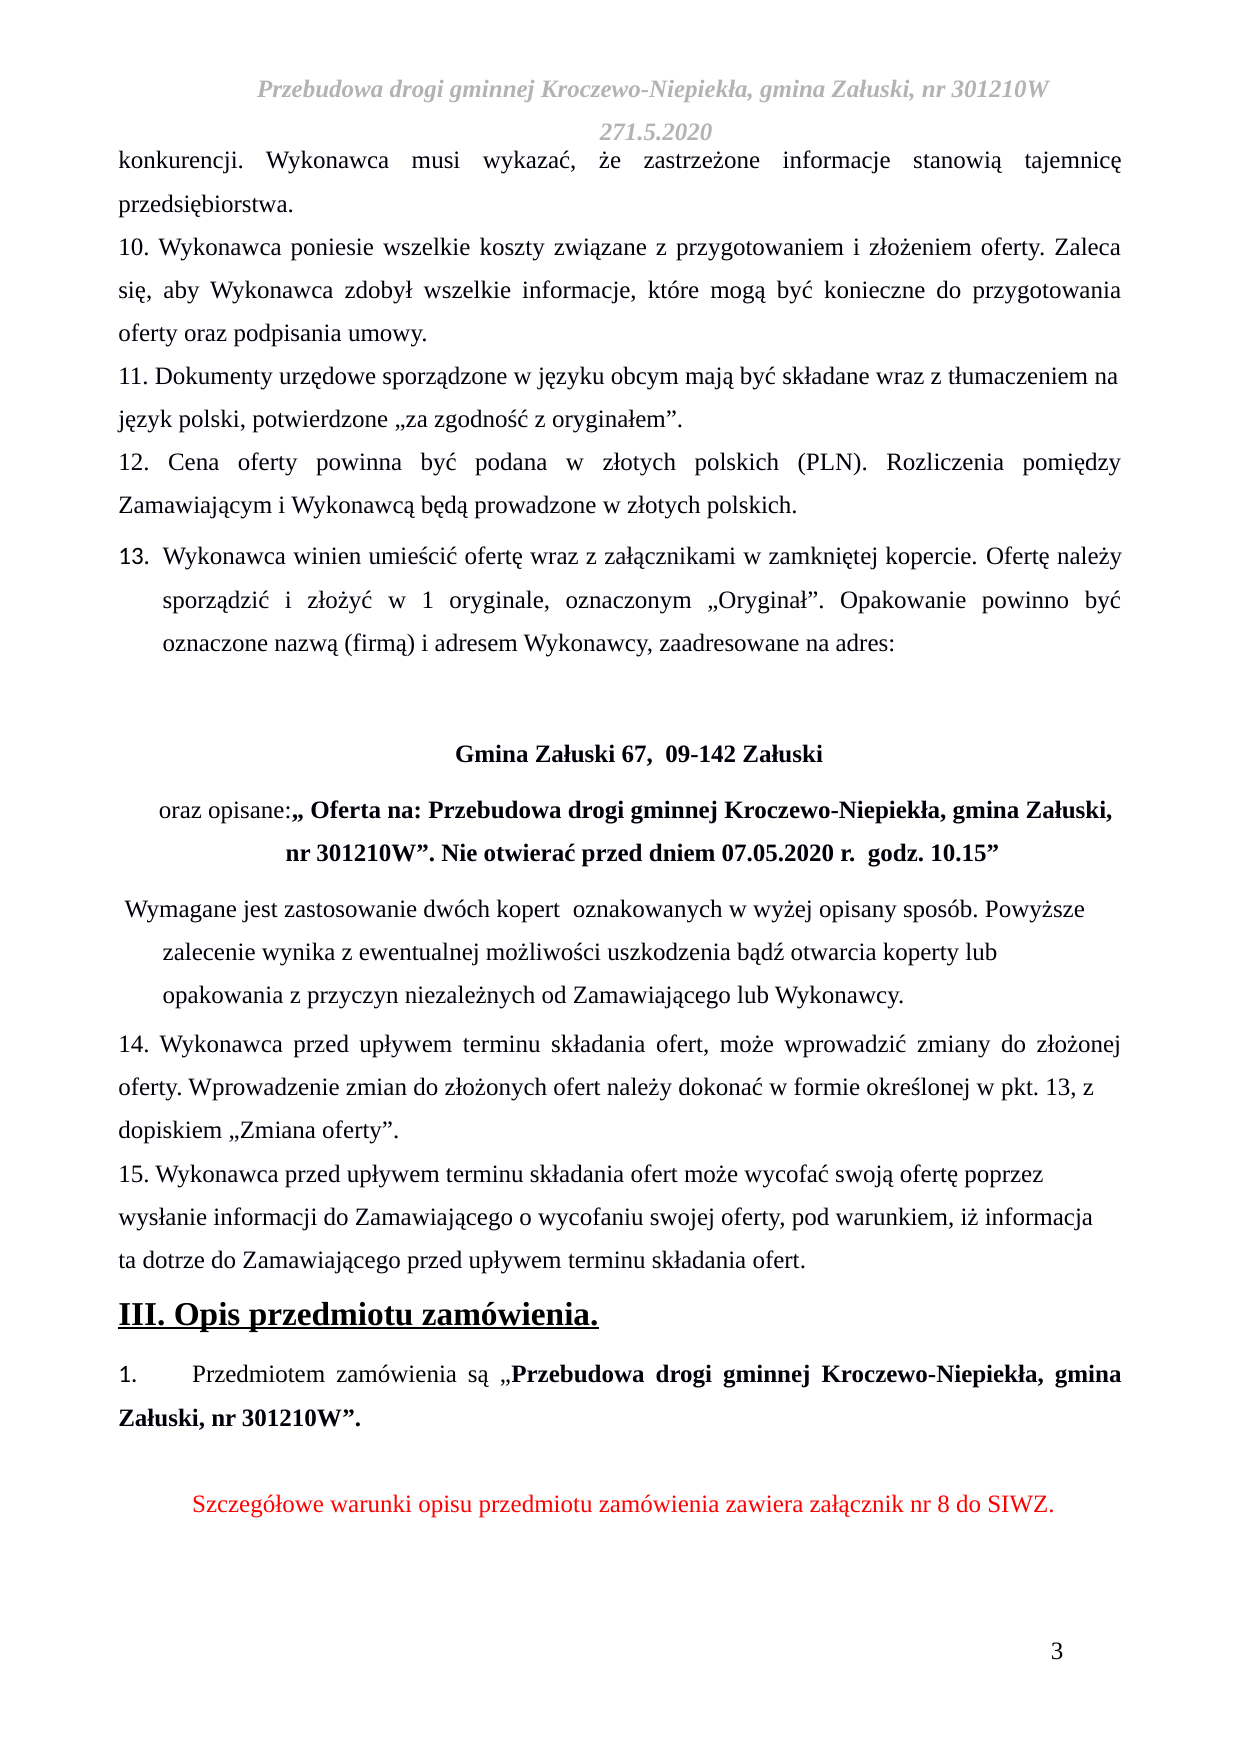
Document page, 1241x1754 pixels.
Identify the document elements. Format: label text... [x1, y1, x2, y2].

text ta dotrze do Zamawiającego przed upływem terminu składania ofert. [118, 1245, 1122, 1274]
list Wykonawca winien umieścić ofertę wraz z załącznikami w zamkniętej kopercie. Ofertę należy sporządzić i złożyć w 1 oryginale, oznaczonym „Oryginał”. Opakowanie powinno być oznaczone nazwą (firmą) i adresem Wykonawcy, zaadresowane na adres: [118, 540, 1122, 657]
text wysłanie informacji do Zamawiającego o wycofaniu swojej oferty, pod warunkiem, iż informacja [118, 1202, 1122, 1231]
text 10. Wykonawca poniesie wszelkie koszty związane z przygotowaniem i złożeniem oferty. Zaleca się, aby Wykonawca zdobył wszelkie informacje, które mogą być konieczne do przygotowania oferty oraz podpisania umowy. [118, 232, 1122, 347]
list Przedmiotem zamówienia są „Przebudowa drogi gminnej Kroczewo-Niepiekła, gmina Załuski, nr 301210W”. [118, 1358, 1122, 1432]
text oraz opisane:„ Oferta na: Przebudowa drogi gminnej Kroczewo-Niepiekła, gmina Załuski, nr 301210W”. Nie otwierać przed dniem 07.05.2020 r. godz. 10.15” [118, 795, 1122, 867]
text Szczegółowe warunki opisu przedmiotu zamówienia zawiera załącznik nr 8 do SIWZ. [118, 1489, 1122, 1518]
text 12. Cena oferty powinna być podana w złotych polskich (PLN). Rozliczenia pomiędzy Zamawiającym i Wykonawcą będą prowadzone w złotych polskich. [118, 447, 1122, 519]
text konkurencji. Wykonawca musi wykazać, że zastrzeżone informacje stanowią tajemnicę przedsiębiorstwa. [118, 146, 1122, 217]
text Wymagane jest zastosowanie dwóch kopert oznakowanych w wyżej opisany sposób. Powyższe zalecenie wynika z ewentualnej możliwości uszkodzenia bądź otwarcia koperty lub opakowania z przyczyn niezależnych od Zamawiającego lub Wykonawcy. [118, 894, 1122, 1009]
text III. Opis przedmiotu zamówienia. [118, 1294, 1122, 1333]
text 11. Dokumenty urzędowe sporządzone w języku obcym mają być składane wraz z tłumaczeniem na [118, 361, 1122, 390]
text język polski, potwierdzone „za zgodność z oryginałem”. [118, 404, 1122, 433]
text dopiskiem „Zmiana oferty”. [118, 1116, 1122, 1144]
text 14. Wykonawca przed upływem terminu składania ofert, może wprowadzić zmiany do złożonej oferty. Wprowadzenie zmian do złożonych ofert należy dokonać w formie określonej w pkt. 13, z [118, 1029, 1122, 1101]
text Gmina Załuski 67, 09-142 Załuski [118, 739, 1122, 768]
text 15. Wykonawca przed upływem terminu składania ofert może wycofać swoją ofertę poprzez [118, 1159, 1122, 1187]
